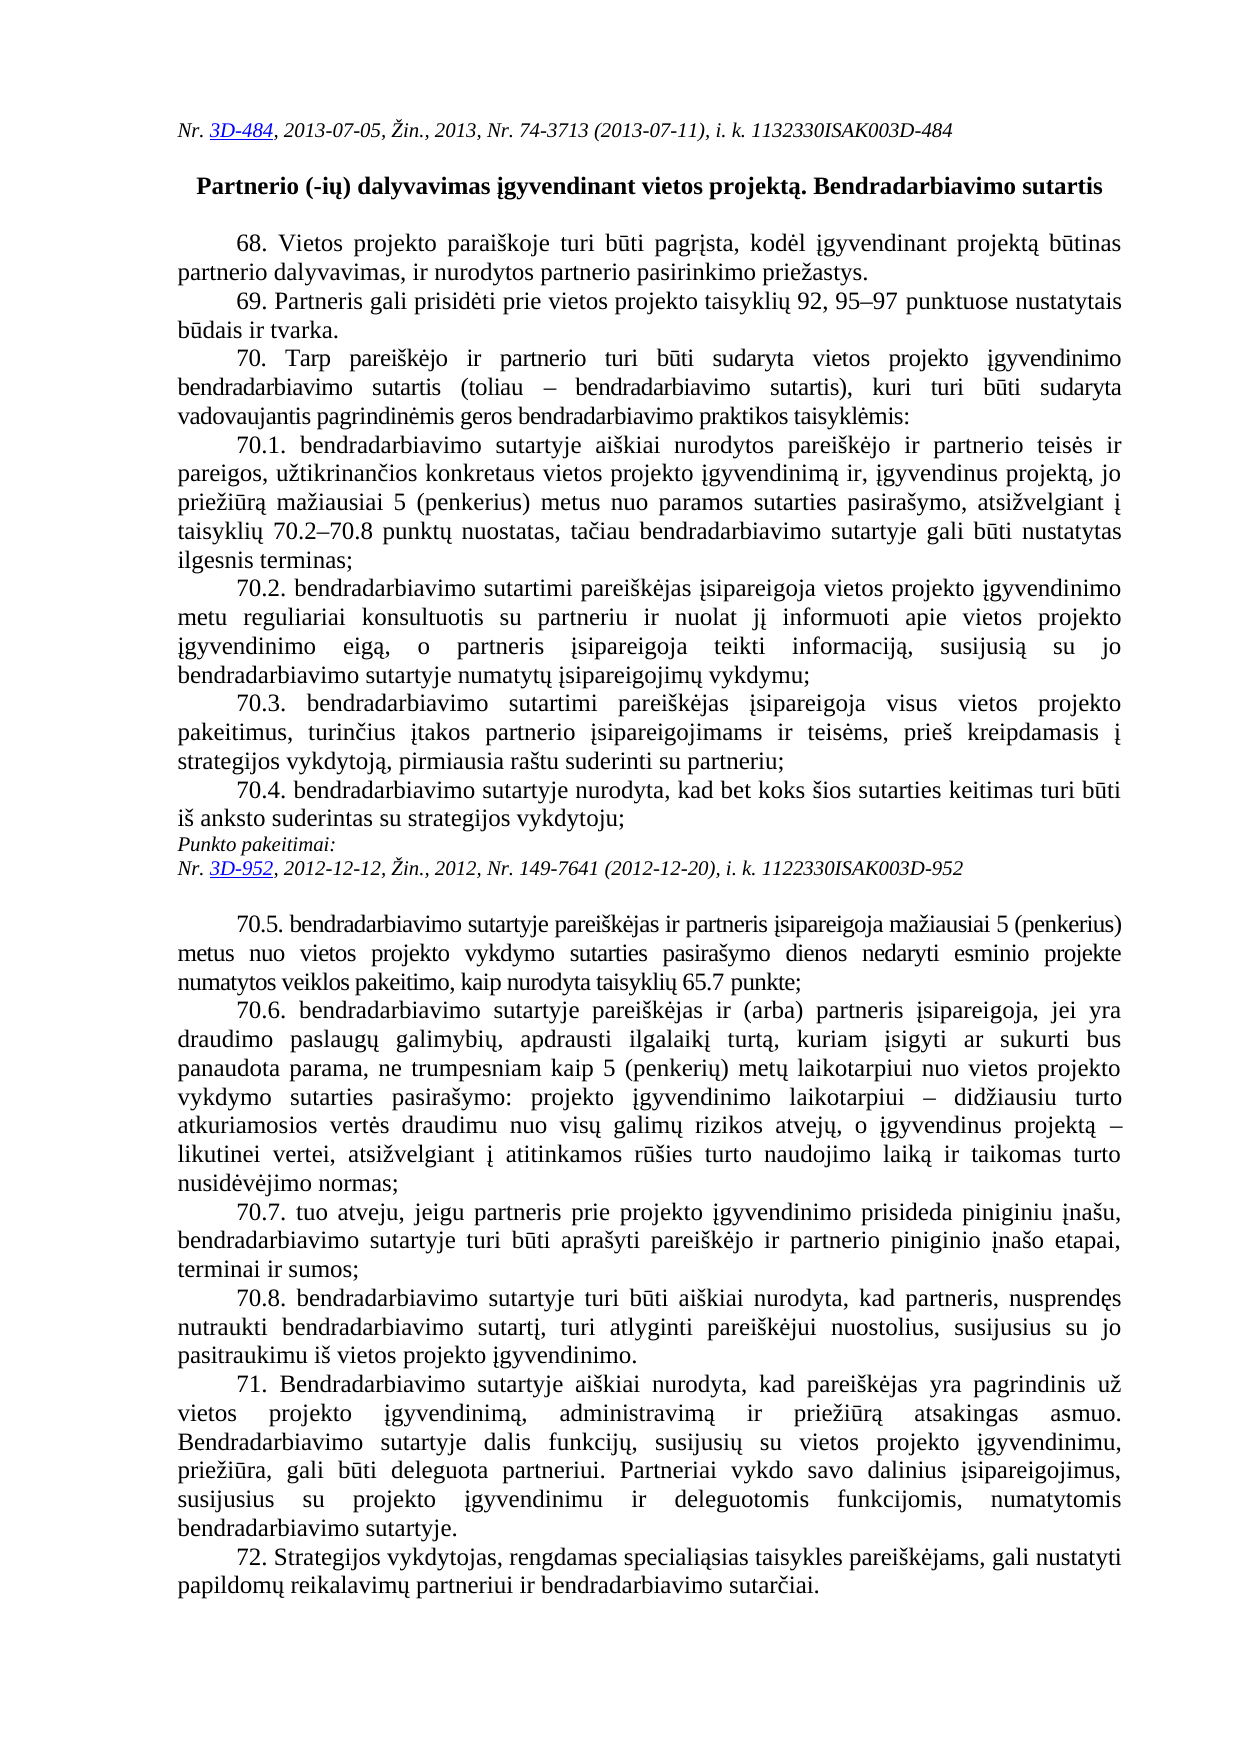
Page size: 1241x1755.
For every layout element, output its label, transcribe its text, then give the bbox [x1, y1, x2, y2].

text Nr. 3D-952, 2012-12-12, Žin., 2012, Nr. 149-7641 (2012-12-20), i. k. 1122330ISAK003D-952 [177, 856, 1122, 880]
text 70.8. bendradarbiavimo sutartyje turi būti aiškiai nurodyta, kad partneris, nusprendęs nutraukti bendradarbiavimo sutartį, turi atlyginti pareiškėjui nuostolius, susijusius su jo pasitraukimu iš vietos projekto įgyvendinimo. [177, 1283, 1122, 1369]
text 72. Strategijos vykdytojas, rengdamas specialiąsias taisykles pareiškėjams, gali nustatyti papildomų reikalavimų partneriui ir bendradarbiavimo sutarčiai. [177, 1542, 1122, 1599]
text 69. Partneris gali prisidėti prie vietos projekto taisyklių 92, 95–97 punktuose nustatytais būdais ir tvarka. [177, 286, 1122, 343]
text 70.2. bendradarbiavimo sutartimi pareiškėjas įsipareigoja vietos projekto įgyvendinimo metu reguliariai konsultuotis su partneriu ir nuolat jį informuoti apie vietos projekto įgyvendinimo eigą, o partneris įsipareigoja teikti informaciją, susijusią su jo bendradarbiavimo sutartyje numatytų įsipareigojimų vykdymu; [177, 573, 1122, 688]
text 70.3. bendradarbiavimo sutartimi pareiškėjas įsipareigoja visus vietos projekto pakeitimus, turinčius įtakos partnerio įsipareigojimams ir teisėms, prieš kreipdamasis į strategijos vykdytoją, pirmiausia raštu suderinti su partneriu; [177, 688, 1122, 775]
text Nr. 3D-484, 2013-07-05, Žin., 2013, Nr. 74-3713 (2013-07-11), i. k. 1132330ISAK003D-484 [177, 118, 1122, 142]
text 70.7. tuo atveju, jeigu partneris prie projekto įgyvendinimo prisideda piniginiu įnašu, bendradarbiavimo sutartyje turi būti aprašyti pareiškėjo ir partnerio piniginio įnašo etapai, terminai ir sumos; [177, 1197, 1122, 1283]
text 70.4. bendradarbiavimo sutartyje nurodyta, kad bet koks šios sutarties keitimas turi būti iš anksto suderintas su strategijos vykdytoju; [177, 775, 1122, 832]
text 70.5. bendradarbiavimo sutartyje pareiškėjas ir partneris įsipareigoja mažiausiai 5 (penkerius) metus nuo vietos projekto vykdymo sutarties pasirašymo dienos nedaryti esminio projekte numatytos veiklos pakeitimo, kaip nurodyta taisyklių 65.7 punkte; [177, 909, 1122, 995]
text Partnerio (-ių) dalyvavimas įgyvendinant vietos projektą. Bendradarbiavimo sutartis [177, 171, 1122, 200]
text 70. Tarp pareiškėjo ir partnerio turi būti sudaryta vietos projekto įgyvendinimo bendradarbiavimo sutartis (toliau – bendradarbiavimo sutartis), kuri turi būti sudaryta vadovaujantis pagrindinėmis geros bendradarbiavimo praktikos taisyklėmis: [177, 343, 1122, 430]
text Punkto pakeitimai: [177, 832, 1122, 856]
text 71. Bendradarbiavimo sutartyje aiškiai nurodyta, kad pareiškėjas yra pagrindinis už vietos projekto įgyvendinimą, administravimą ir priežiūrą atsakingas asmuo. Bendradarbiavimo sutartyje dalis funkcijų, susijusių su vietos projekto įgyvendinimu, priežiūra, gali būti deleguota partneriui. Partneriai vykdo savo dalinius įsipareigojimus, susijusius su projekto įgyvendinimu ir deleguotomis funkcijomis, numatytomis bendradarbiavimo sutartyje. [177, 1369, 1122, 1542]
text 68. Vietos projekto paraiškoje turi būti pagrįsta, kodėl įgyvendinant projektą būtinas partnerio dalyvavimas, ir nurodytos partnerio pasirinkimo priežastys. [177, 228, 1122, 286]
text 70.1. bendradarbiavimo sutartyje aiškiai nurodytos pareiškėjo ir partnerio teisės ir pareigos, užtikrinančios konkretaus vietos projekto įgyvendinimą ir, įgyvendinus projektą, jo priežiūrą mažiausiai 5 (penkerius) metus nuo paramos sutarties pasirašymo, atsižvelgiant į taisyklių 70.2–70.8 punktų nuostatas, tačiau bendradarbiavimo sutartyje gali būti nustatytas ilgesnis terminas; [177, 430, 1122, 573]
text 70.6. bendradarbiavimo sutartyje pareiškėjas ir (arba) partneris įsipareigoja, jei yra draudimo paslaugų galimybių, apdrausti ilgalaikį turtą, kuriam įsigyti ar sukurti bus panaudota parama, ne trumpesniam kaip 5 (penkerių) metų laikotarpiui nuo vietos projekto vykdymo sutarties pasirašymo: projekto įgyvendinimo laikotarpiui – didžiausiu turto atkuriamosios vertės draudimu nuo visų galimų rizikos atvejų, o įgyvendinus projektą – likutinei vertei, atsižvelgiant į atitinkamos rūšies turto naudojimo laiką ir taikomas turto nusidėvėjimo normas; [177, 995, 1122, 1197]
